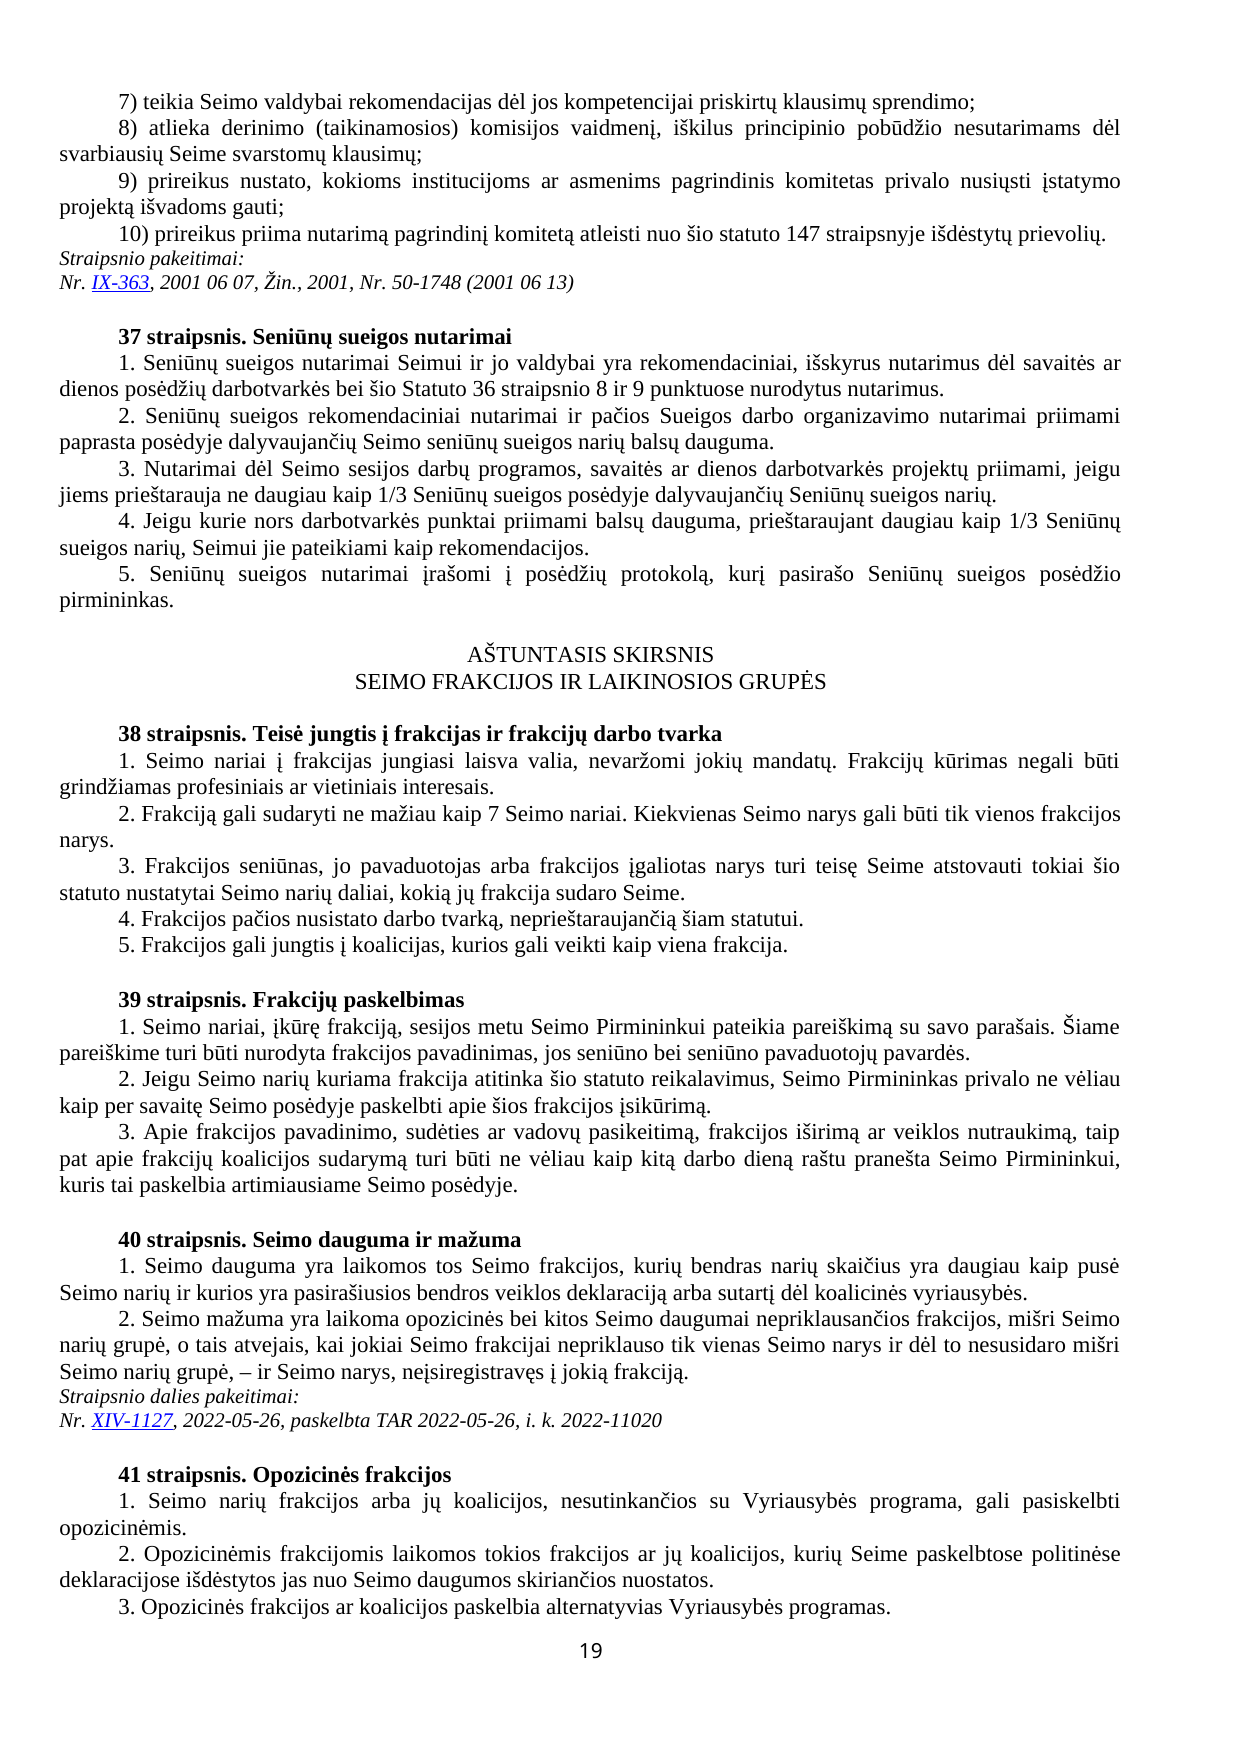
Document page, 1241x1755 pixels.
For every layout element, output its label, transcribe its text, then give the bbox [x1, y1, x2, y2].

text 3. Opozicinės frakcijos ar koalicijos paskelbia alternatyvias Vyriausybės programas. [59, 1593, 1122, 1619]
text 39 straipsnis. Frakcijų paskelbimas [59, 986, 1122, 1013]
text 4. Frakcijos pačios nusistato darbo tvarką, neprieštaraujančią šiam statutui. [59, 905, 1122, 931]
text 1. Seimo nariai į frakcijas jungiasi laisva valia, nevaržomi jokių mandatų. Frakcijų kūrimas negali būti grindžiamas profesiniais ar vietiniais interesais. [59, 747, 1122, 799]
text 2. Opozicinėmis frakcijomis laikomos tokios frakcijos ar jų koalicijos, kurių Seime paskelbtose politinėse deklaracijose išdėstytos jas nuo Seimo daugumos skiriančios nuostatos. [59, 1540, 1122, 1593]
text 1. Seimo narių frakcijos arba jų koalicijos, nesutinkančios su Vyriausybės programa, gali pasiskelbti opozicinėmis. [59, 1487, 1122, 1540]
text 8) atlieka derinimo (taikinamosios) komisijos vaidmenį, iškilus principinio pobūdžio nesutarimams dėl svarbiausių Seime svarstomų klausimų; [59, 114, 1122, 167]
text SEIMO FRAKCIJOS IR LAIKINOSIOS GRUPĖS [59, 668, 1122, 694]
text 1. Seimo dauguma yra laikomos tos Seimo frakcijos, kurių bendras narių skaičius yra daugiau kaip pusė Seimo narių ir kurios yra pasirašiusios bendros veiklos deklaraciją arba sutartį dėl koalicinės vyriausybės. [59, 1252, 1122, 1305]
text 3. Apie frakcijos pavadinimo, sudėties ar vadovų pasikeitimą, frakcijos iširimą ar veiklos nutraukimą, taip pat apie frakcijų koalicijos sudarymą turi būti ne vėliau kaip kitą darbo dieną raštu pranešta Seimo Pirmininkui, kuris tai paskelbia artimiausiame Seimo posėdyje. [59, 1118, 1122, 1197]
text 3. Frakcijos seniūnas, jo pavaduotojas arba frakcijos įgaliotas narys turi teisę Seime atstovauti tokiai šio statuto nustatytai Seimo narių daliai, kokią jų frakcija sudaro Seime. [59, 852, 1122, 905]
text Nr. IX-363, 2001 06 07, Žin., 2001, Nr. 50-1748 (2001 06 13) [59, 270, 1122, 294]
text 5. Frakcijos gali jungtis į koalicijas, kurios gali veikti kaip viena frakcija. [59, 931, 1122, 958]
text AŠTUNTASIS SKIRSNIS [59, 641, 1122, 668]
text 1. Seniūnų sueigos nutarimai Seimui ir jo valdybai yra rekomendaciniai, išskyrus nutarimus dėl savaitės ar dienos posėdžių darbotvarkės bei šio Statuto 36 straipsnio 8 ir 9 punktuose nurodytus nutarimus. [59, 349, 1122, 402]
text Straipsnio pakeitimai: [59, 246, 1122, 270]
text 9) prireikus nustato, kokioms institucijoms ar asmenims pagrindinis komitetas privalo nusiųsti įstatymo projektą išvadoms gauti; [59, 167, 1122, 219]
text 37 straipsnis. Seniūnų sueigos nutarimai [59, 323, 1122, 349]
text 2. Seniūnų sueigos rekomendaciniai nutarimai ir pačios Sueigos darbo organizavimo nutarimai priimami paprasta posėdyje dalyvaujančių Seimo seniūnų sueigos narių balsų dauguma. [59, 402, 1122, 454]
text 1. Seimo nariai, įkūrę frakciją, sesijos metu Seimo Pirmininkui pateikia pareiškimą su savo parašais. Šiame pareiškime turi būti nurodyta frakcijos pavadinimas, jos seniūno bei seniūno pavaduotojų pavardės. [59, 1013, 1122, 1066]
text 5. Seniūnų sueigos nutarimai įrašomi į posėdžių protokolą, kurį pasirašo Seniūnų sueigos posėdžio pirmininkas. [59, 560, 1122, 613]
text 7) teikia Seimo valdybai rekomendacijas dėl jos kompetencijai priskirtų klausimų sprendimo; [59, 88, 1122, 114]
text Straipsnio dalies pakeitimai: [59, 1384, 1122, 1408]
text 2. Seimo mažuma yra laikoma opozicinės bei kitos Seimo daugumai nepriklausančios frakcijos, mišri Seimo narių grupė, o tais atvejais, kai jokiai Seimo frakcijai nepriklauso tik vienas Seimo narys ir dėl to nesusidaro mišri Seimo narių grupė, – ir Seimo narys, neįsiregistravęs į jokią frakciją. [59, 1305, 1122, 1384]
text 41 straipsnis. Opozicinės frakcijos [59, 1461, 1122, 1487]
text 2. Frakciją gali sudaryti ne mažiau kaip 7 Seimo nariai. Kiekvienas Seimo narys gali būti tik vienos frakcijos narys. [59, 799, 1122, 852]
text 3. Nutarimai dėl Seimo sesijos darbų programos, savaitės ar dienos darbotvarkės projektų priimami, jeigu jiems prieštarauja ne daugiau kaip 1/3 Seniūnų sueigos posėdyje dalyvaujančių Seniūnų sueigos narių. [59, 454, 1122, 507]
text 2. Jeigu Seimo narių kuriama frakcija atitinka šio statuto reikalavimus, Seimo Pirmininkas privalo ne vėliau kaip per savaitę Seimo posėdyje paskelbti apie šios frakcijos įsikūrimą. [59, 1066, 1122, 1118]
text 40 straipsnis. Seimo dauguma ir mažuma [59, 1226, 1122, 1252]
text 10) prireikus priima nutarimą pagrindinį komitetą atleisti nuo šio statuto 147 straipsnyje išdėstytų prievolių. [59, 219, 1122, 246]
text 4. Jeigu kurie nors darbotvarkės punktai priimami balsų dauguma, prieštaraujant daugiau kaip 1/3 Seniūnų sueigos narių, Seimui jie pateikiami kaip rekomendacijos. [59, 507, 1122, 560]
text Nr. XIV-1127, 2022-05-26, paskelbta TAR 2022-05-26, i. k. 2022-11020 [59, 1408, 1122, 1432]
text 38 straipsnis. Teisė jungtis į frakcijas ir frakcijų darbo tvarka [59, 721, 1122, 747]
